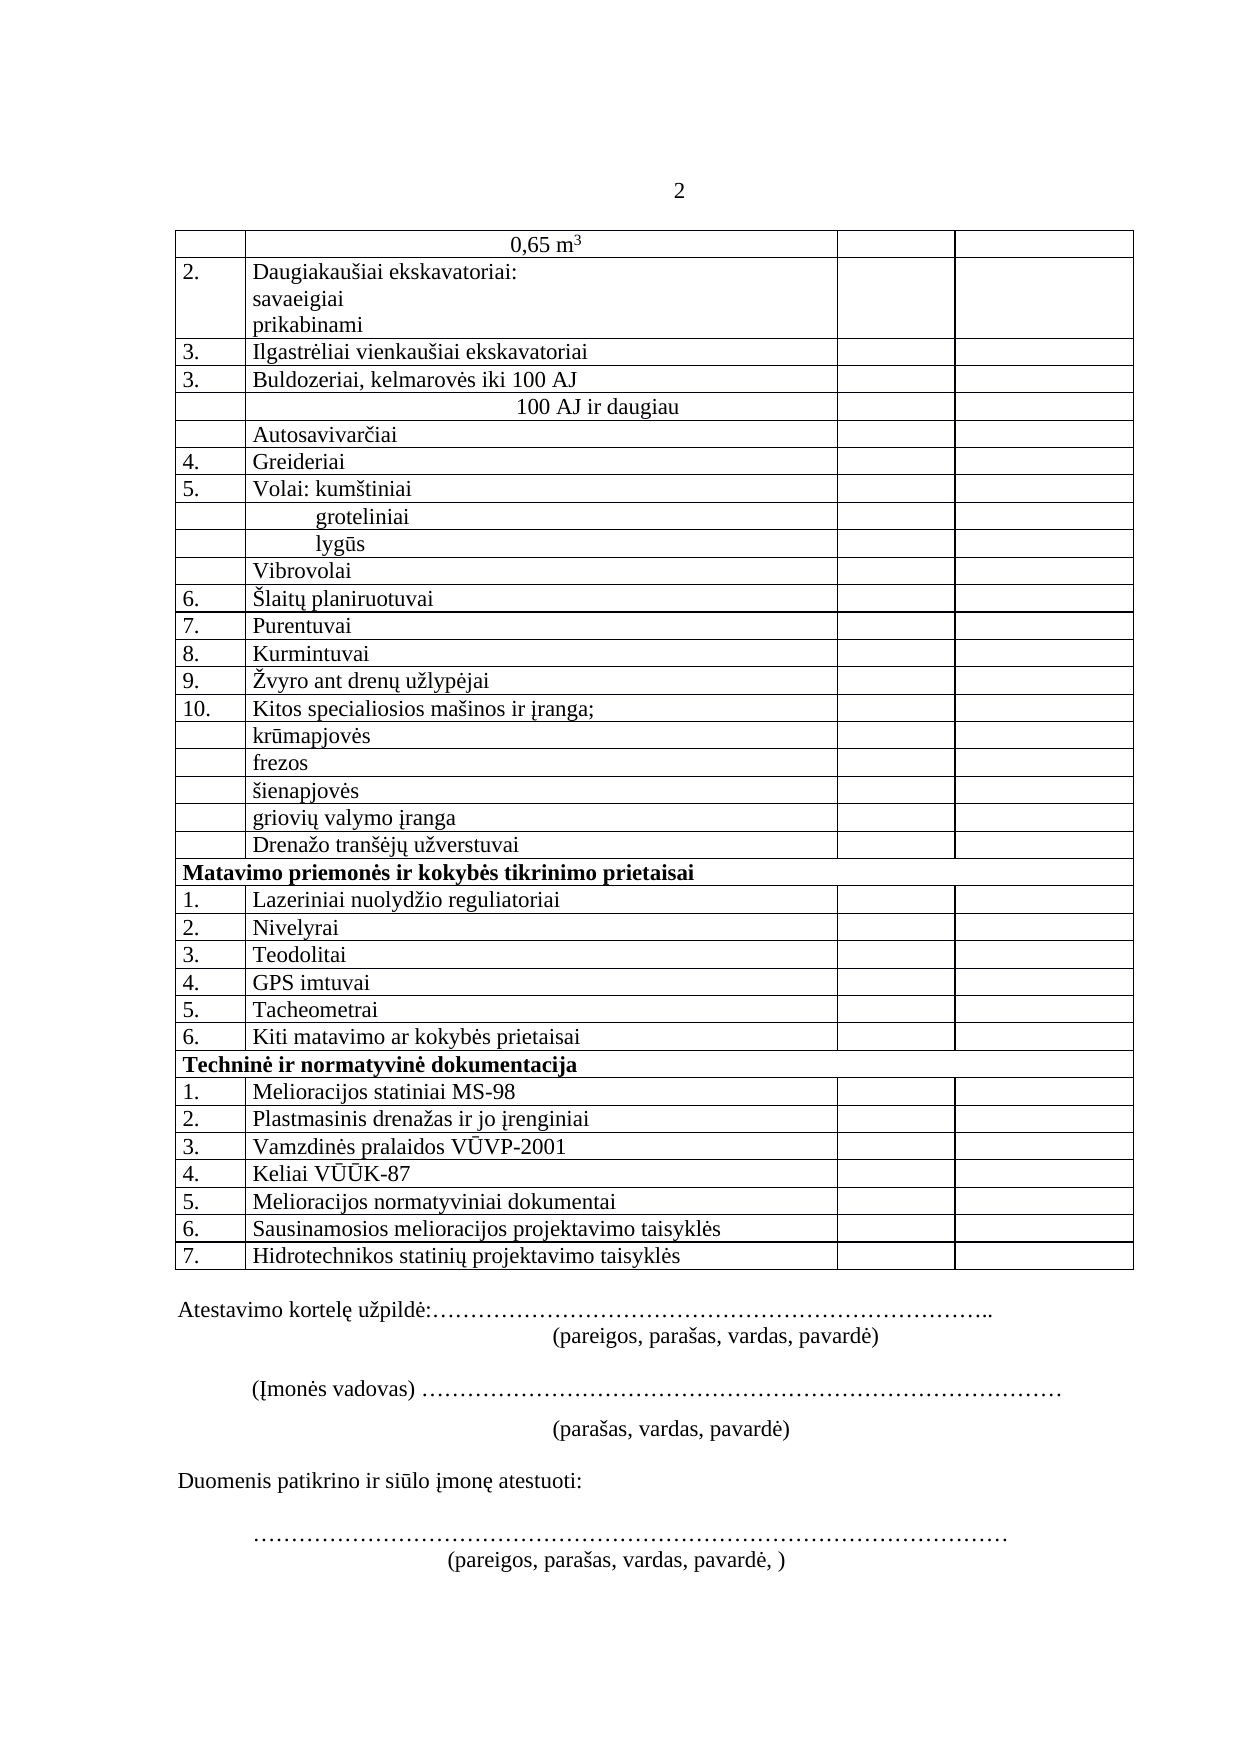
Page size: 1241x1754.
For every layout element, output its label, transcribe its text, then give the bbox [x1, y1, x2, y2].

table_cell [838, 1215, 954, 1241]
table_cell Kurmintuvai [246, 640, 837, 666]
table_cell Buldozeriai, kelmarovės iki 100 AJ [246, 366, 837, 392]
table_cell [176, 231, 245, 257]
table_cell [956, 503, 1133, 529]
text (Įmonės vadovas) ………………………………………………………………………… [177, 1375, 1240, 1402]
table_cell Drenažo tranšėjų užverstuvai [246, 832, 837, 858]
table_cell [956, 475, 1133, 502]
table_cell [838, 695, 954, 721]
table_cell [176, 777, 245, 803]
table_cell Melioracijos normatyviniai dokumentai [246, 1188, 837, 1214]
table_cell [838, 667, 954, 693]
table_cell [956, 448, 1133, 474]
table_cell GPS imtuvai [246, 969, 837, 995]
table_cell [956, 941, 1133, 967]
table_cell [956, 695, 1133, 721]
table_cell 2. [176, 914, 245, 940]
table_cell Greideriai [246, 448, 837, 474]
table_cell Vamzdinės pralaidos VŪVP-2001 [246, 1133, 837, 1159]
table_cell 5. [176, 996, 245, 1022]
table_cell 5. [176, 1188, 245, 1214]
table_cell 6. [176, 585, 245, 611]
table_cell 2. [176, 1106, 245, 1132]
table_cell [176, 804, 245, 831]
table_cell 0,65 m3 [246, 231, 837, 257]
table_cell [838, 339, 954, 365]
table_cell Hidrotechnikos statinių projektavimo taisyklės [246, 1243, 837, 1269]
table_cell 7. [176, 613, 245, 639]
table_cell [956, 777, 1133, 803]
table_cell [838, 475, 954, 502]
text (pareigos, parašas, vardas, pavardė) [177, 1323, 1181, 1349]
table_cell Matavimo priemonės ir kokybės tikrinimo prietaisai [176, 859, 1133, 885]
table_cell lygūs [246, 530, 837, 557]
table_cell [956, 722, 1133, 748]
table_cell [956, 558, 1133, 584]
table_cell Ilgastrėliai vienkaušiai ekskavatoriai [246, 339, 837, 365]
table_cell 5. [176, 475, 245, 502]
table_cell Autosavivarčiai [246, 421, 837, 447]
table_cell [838, 722, 954, 748]
table_cell [956, 613, 1133, 639]
text Duomenis patikrino ir siūlo įmonę atestuoti: [177, 1467, 1181, 1494]
table_cell 2. [176, 258, 245, 337]
table_cell [838, 969, 954, 995]
table_cell 3. [176, 1133, 245, 1159]
table_cell [838, 1160, 954, 1187]
table_cell [176, 832, 245, 858]
table_cell [838, 366, 954, 392]
table_cell [838, 258, 954, 337]
table_cell [956, 1078, 1133, 1104]
table_cell [956, 1215, 1133, 1241]
table_cell Volai: kumštiniai [246, 475, 837, 502]
table_cell [176, 393, 245, 419]
table_cell [838, 914, 954, 940]
table_cell [838, 1133, 954, 1159]
table_cell [838, 996, 954, 1022]
table_cell [176, 722, 245, 748]
table_cell [176, 530, 245, 557]
table_cell Kitos specialiosios mašinos ir įranga; [246, 695, 837, 721]
table_cell Plastmasinis drenažas ir jo įrenginiai [246, 1106, 837, 1132]
table_cell griovių valymo įranga [246, 804, 837, 831]
table_cell 4. [176, 969, 245, 995]
table_cell 10. [176, 695, 245, 721]
table_cell 9. [176, 667, 245, 693]
table_cell 3. [176, 339, 245, 365]
table_cell [956, 421, 1133, 447]
table_cell Vibrovolai [246, 558, 837, 584]
table_cell [838, 1078, 954, 1104]
text ……………………………………………………………………………………… (pareigos, parašas, vardas, pavardė, ) [177, 1520, 1181, 1573]
table_cell Purentuvai [246, 613, 837, 639]
table_cell Teodolitai [246, 941, 837, 967]
table_cell Melioracijos statiniai MS-98 [246, 1078, 837, 1104]
table_cell [838, 1243, 954, 1269]
table_cell [838, 421, 954, 447]
table_cell [838, 503, 954, 529]
table_cell [956, 832, 1133, 858]
table_cell [838, 231, 954, 257]
table_cell [838, 1188, 954, 1214]
table_cell [838, 558, 954, 584]
table_cell [956, 667, 1133, 693]
table_cell [838, 1106, 954, 1132]
table_cell [838, 804, 954, 831]
table_cell [956, 393, 1133, 419]
table_cell 1. [176, 886, 245, 913]
text (parašas, vardas, pavardė) [477, 1415, 1181, 1441]
table_cell šienapjovės [246, 777, 837, 803]
table_cell groteliniai [246, 503, 837, 529]
table_cell [956, 339, 1133, 365]
table_cell [956, 886, 1133, 913]
table_cell [956, 366, 1133, 392]
table_cell 6. [176, 1023, 245, 1050]
table_cell [838, 832, 954, 858]
table_cell [956, 749, 1133, 776]
table_cell 3. [176, 941, 245, 967]
table_cell [956, 1160, 1133, 1187]
table_cell [956, 231, 1133, 257]
table_cell [838, 640, 954, 666]
table_cell [956, 258, 1133, 337]
table_cell [838, 777, 954, 803]
table_cell [176, 503, 245, 529]
table_cell [838, 448, 954, 474]
table_cell [956, 530, 1133, 557]
table_cell [176, 749, 245, 776]
table_cell 4. [176, 1160, 245, 1187]
table_cell [956, 1106, 1133, 1132]
table_cell Žvyro ant drenų užlypėjai [246, 667, 837, 693]
table_cell [956, 1023, 1133, 1050]
table_cell [956, 914, 1133, 940]
table_cell Lazeriniai nuolydžio reguliatoriai [246, 886, 837, 913]
table_cell [838, 1023, 954, 1050]
table_cell frezos [246, 749, 837, 776]
table_cell 3. [176, 366, 245, 392]
table_cell [176, 421, 245, 447]
table_cell [838, 886, 954, 913]
table_cell [956, 804, 1133, 831]
table_cell [838, 585, 954, 611]
table_cell Keliai VŪŪK-87 [246, 1160, 837, 1187]
table_cell [956, 1188, 1133, 1214]
table_cell 100 AJ ir daugiau [246, 393, 837, 419]
table_cell 8. [176, 640, 245, 666]
table_cell Kiti matavimo ar kokybės prietaisai [246, 1023, 837, 1050]
text Atestavimo kortelę užpildė:……………………………………………………………….. [177, 1296, 1181, 1323]
table_cell [838, 613, 954, 639]
table_cell Techninė ir normatyvinė dokumentacija [176, 1051, 1133, 1077]
table_cell [956, 1133, 1133, 1159]
table_cell 6. [176, 1215, 245, 1241]
table_cell [956, 585, 1133, 611]
table_cell Tacheometrai [246, 996, 837, 1022]
table_cell [956, 1243, 1133, 1269]
table_cell 7. [176, 1243, 245, 1269]
table_cell [176, 558, 245, 584]
table_cell [838, 393, 954, 419]
table_cell 4. [176, 448, 245, 474]
table_cell [956, 640, 1133, 666]
table_cell [956, 969, 1133, 995]
table_cell [956, 996, 1133, 1022]
table_cell Sausinamosios melioracijos projektavimo taisyklės [246, 1215, 837, 1241]
table_cell krūmapjovės [246, 722, 837, 748]
table_cell Nivelyrai [246, 914, 837, 940]
table_cell Daugiakaušiai ekskavatoriai: savaeigiai prikabinami [246, 258, 837, 337]
table_cell 1. [176, 1078, 245, 1104]
table_cell [838, 941, 954, 967]
table_cell Šlaitų planiruotuvai [246, 585, 837, 611]
table_cell [838, 530, 954, 557]
table_cell [838, 749, 954, 776]
